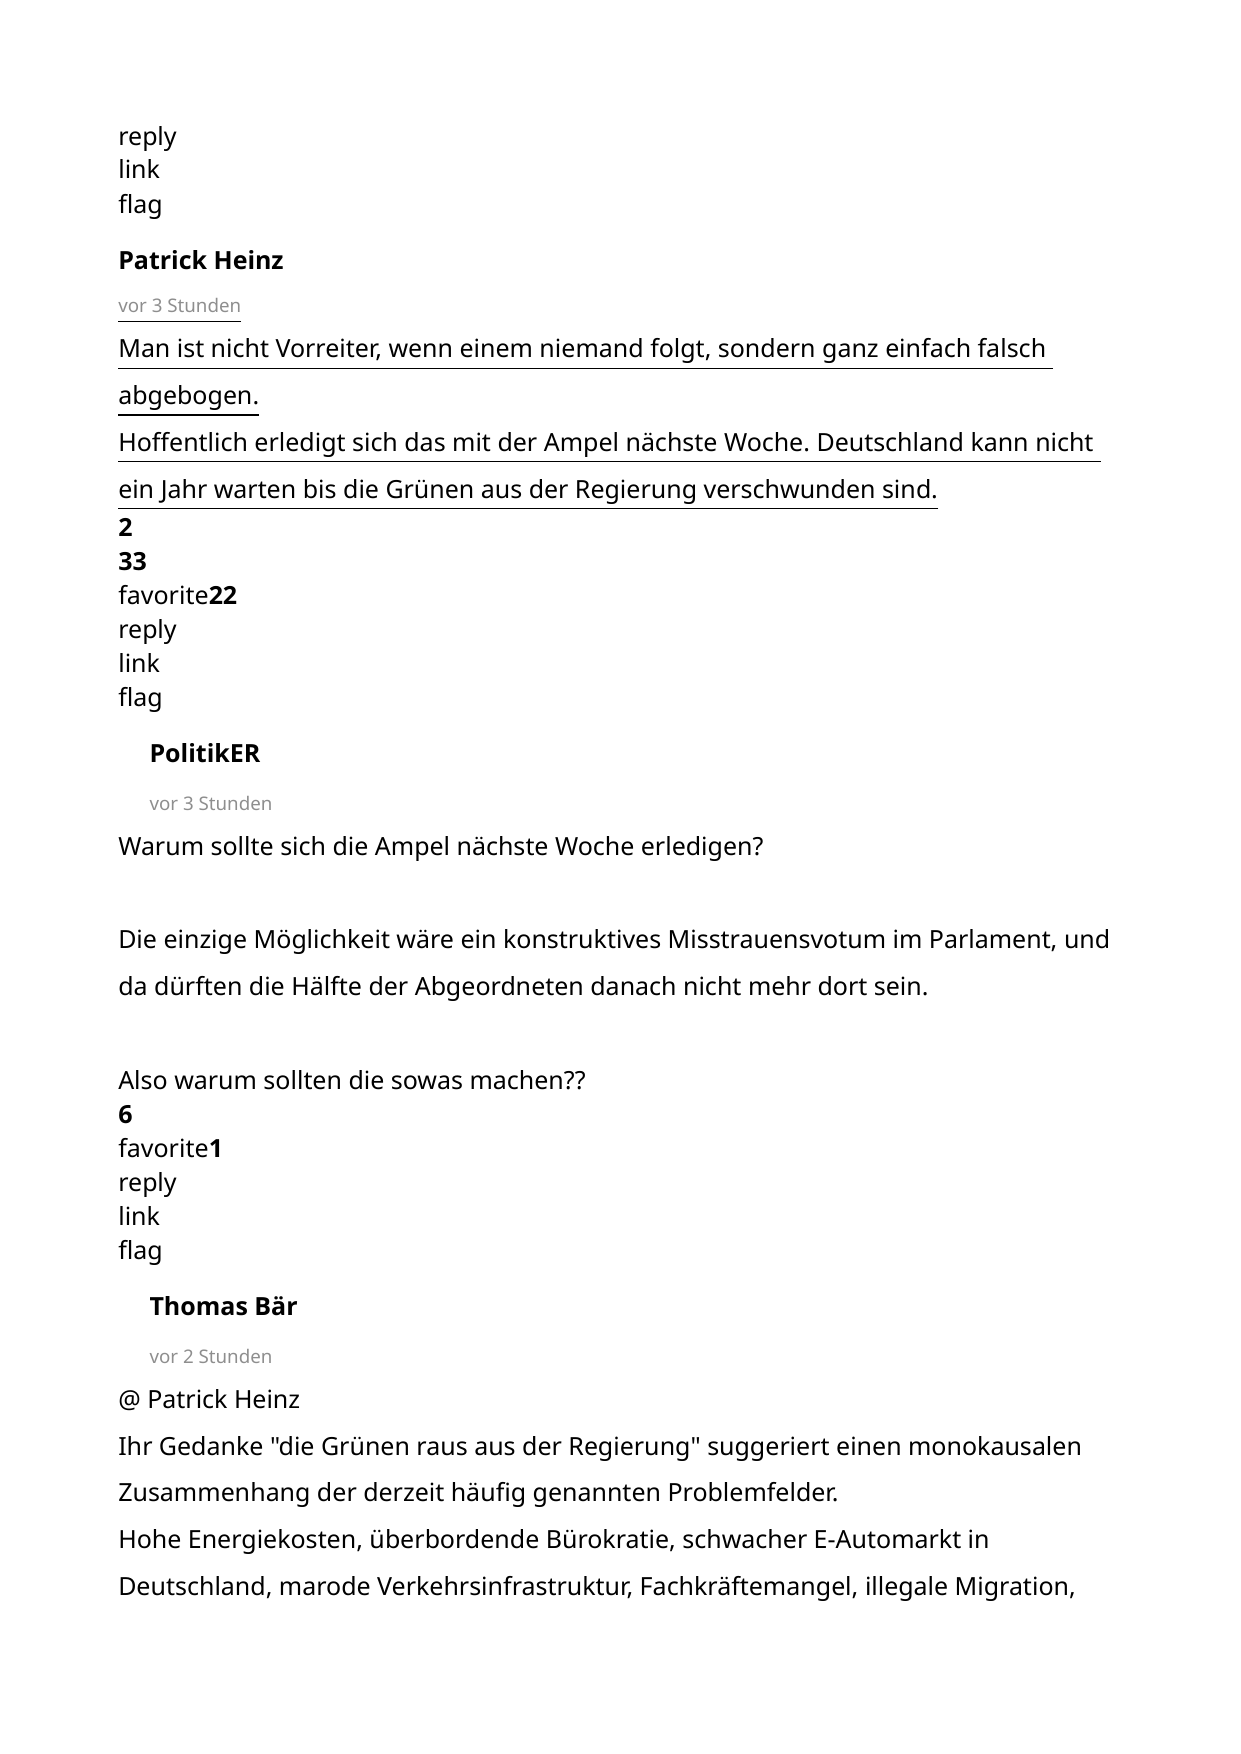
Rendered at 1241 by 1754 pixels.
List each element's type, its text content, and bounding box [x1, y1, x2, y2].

text Warum sollte sich die Ampel nächste Woche erledigen? Die einzige Möglichkeit wäre ein konstruktives Misstrauensvotum im Parlament, und da dürften die Hälfte der Abgeordneten danach nicht mehr dort sein. Also warum sollten die sowas machen?? [118, 815, 1122, 1097]
text reply [118, 118, 1122, 152]
text @ Patrick Heinz Ihr Gedanke "die Grünen raus aus der Regierung" suggeriert einen monokausalen Zusammenhang der derzeit häufig genannten Problemfelder. Hohe Energiekosten, überbordende Bürokratie, schwacher E-Automarkt in Deutschland, marode Verkehrsinfrastruktur, Fachkräftemangel, illegale Migration, [118, 1368, 1122, 1603]
text Man ist nicht Vorreiter, wenn einem niemand folgt, sondern ganz einfach falsch abgebogen. Hoffentlich erledigt sich das mit der Ampel nächste Woche. Deutschland kann nicht ein Jahr warten bis die Grünen aus der Regierung verschwunden sind. [118, 322, 1122, 509]
text reply [118, 1165, 1122, 1199]
text vor 3 Stunden [149, 786, 1122, 815]
text 2 [118, 509, 1122, 543]
text Patrick Heinz [118, 236, 1114, 277]
text favorite22 [118, 577, 1122, 612]
text 6 [118, 1097, 1122, 1131]
text reply [118, 612, 1122, 646]
text vor 3 Stunden [118, 292, 1122, 322]
text Thomas Bär [149, 1282, 1114, 1323]
text link [118, 646, 1122, 680]
text favorite1 [118, 1131, 1122, 1165]
text vor 2 Stunden [149, 1339, 1122, 1368]
text flag [118, 680, 1122, 714]
text link [118, 1199, 1122, 1233]
text link [118, 152, 1122, 186]
text PolitikER [149, 729, 1114, 770]
text flag [118, 186, 1122, 220]
text flag [118, 1233, 1122, 1267]
text 33 [118, 543, 1122, 577]
